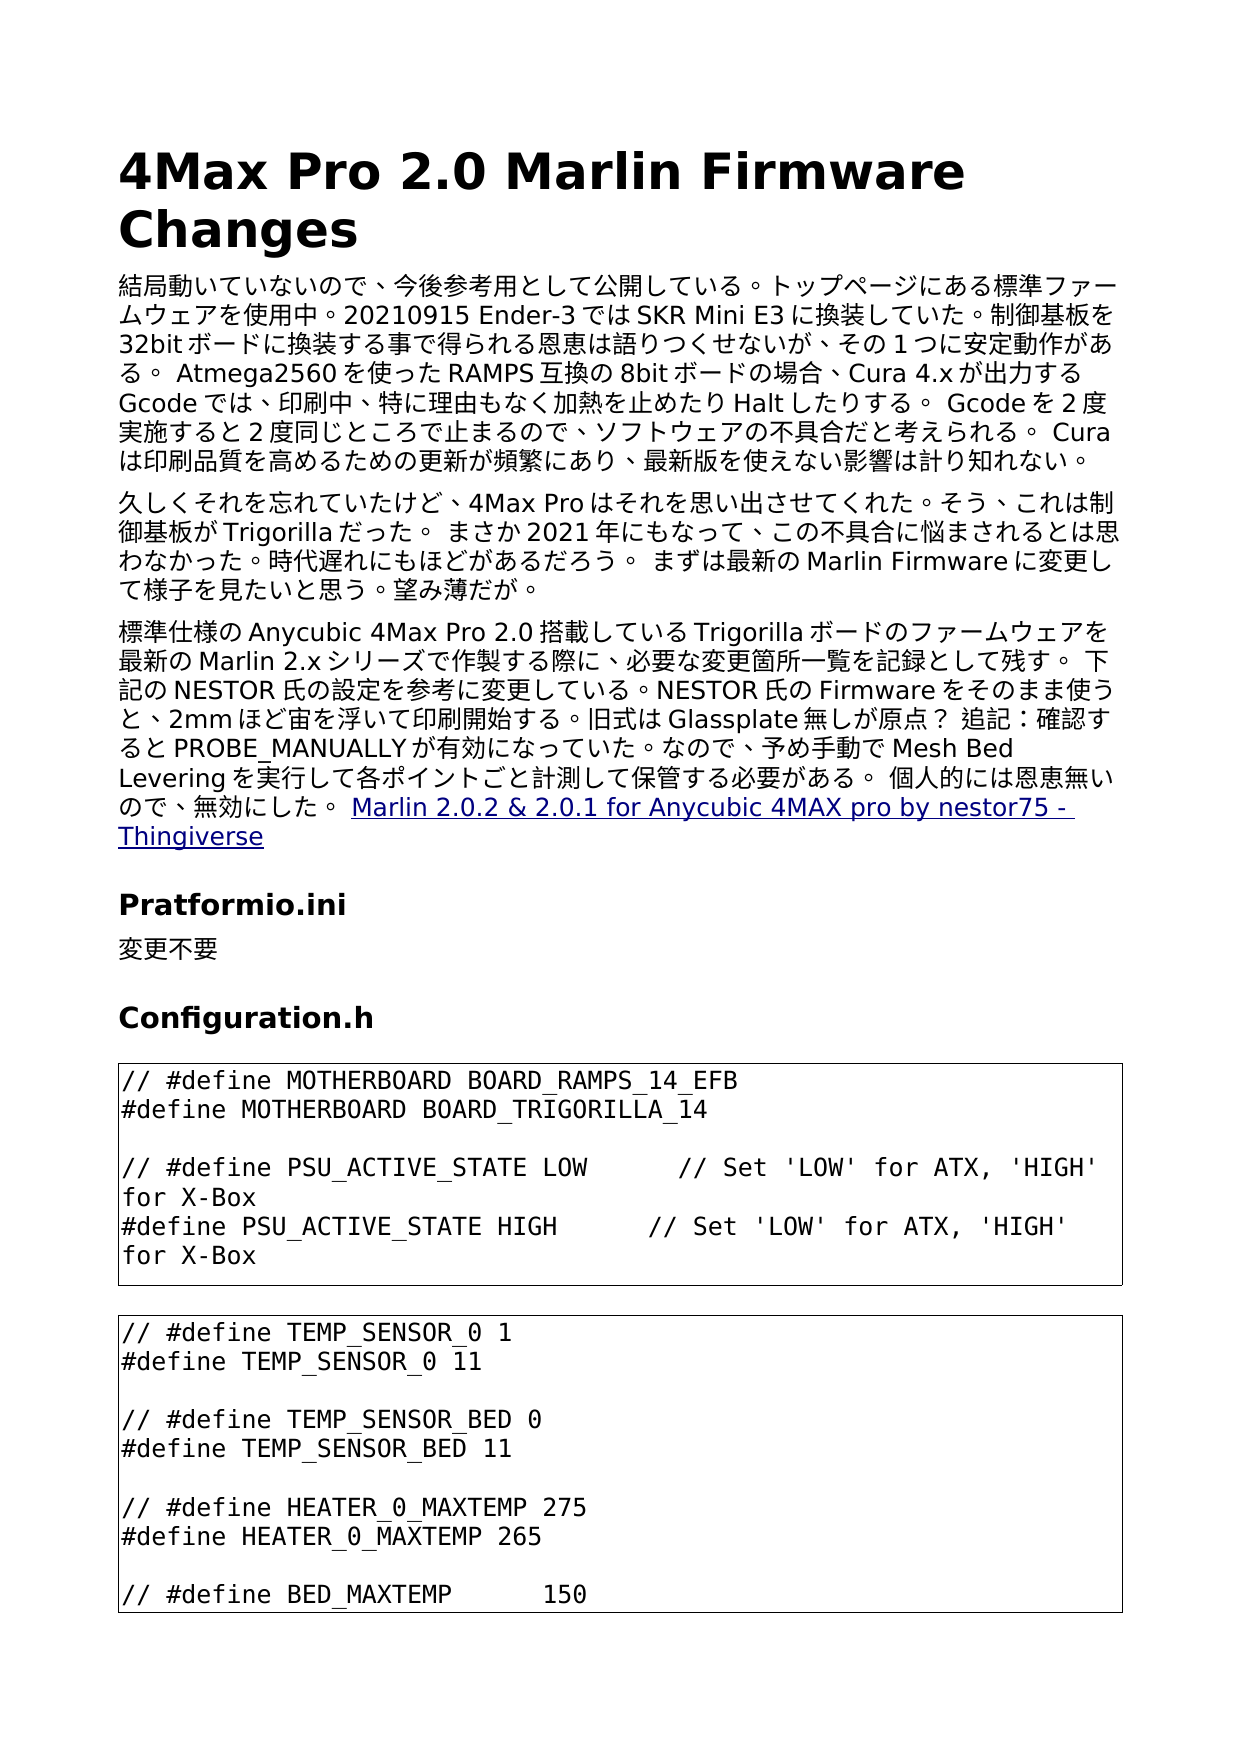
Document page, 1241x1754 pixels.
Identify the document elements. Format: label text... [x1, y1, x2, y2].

table_header // #define TEMP_SENSOR_0 1 #define TEMP_SENSOR_0 11 // #define TEMP_SENSOR_BED 0 #define TEMP_SENSOR_BED 11 // #define HEATER_0_MAXTEMP 275 #define HEATER_0_MAXTEMP 265 // #define BED_MAXTEMP 150 [119, 1316, 1122, 1612]
text 変更不要 [118, 935, 1122, 964]
subtitle Configuration.h [118, 1002, 1122, 1036]
subtitle 4Max Pro 2.0 Marlin Firmware Changes [118, 143, 1122, 259]
subtitle Pratformio.ini [118, 889, 1122, 923]
text 標準仕様のAnycubic 4Max Pro 2.0搭載しているTrigorillaボードのファームウェアを最新のMarlin 2.xシリーズで作製する際に、必要な変更箇所一覧を記録として残す。 下記のNESTOR氏の設定を参考に変更している。NESTOR氏のFirmwareをそのまま使うと、2mmほど宙を浮いて印刷開始する。旧式はGlassplate無しが原点？ 追記：確認するとPROBE_MANUALLYが有効になっていた。なので、予め手動でMesh Bed Leveringを実行して各ポイントごと計測して保管する必要がある。 個人的には恩恵無いので、無効にした。 Marlin 2.0.2 & 2.0.1 for Anycubic 4MAX pro by nestor75 - Thingiverse [118, 618, 1122, 851]
text 結局動いていないので、今後参考用として公開している。トップページにある標準ファームウェアを使用中。20210915 Ender-3ではSKR Mini E3に換装していた。制御基板を32bitボードに換装する事で得られる恩恵は語りつくせないが、その1つに安定動作がある。 Atmega2560を使ったRAMPS互換の8bitボードの場合、Cura 4.xが出力するGcodeでは、印刷中、特に理由もなく加熱を止めたりHaltしたりする。 Gcodeを2度実施すると2度同じところで止まるので、ソフトウェアの不具合だと考えられる。 Curaは印刷品質を高めるための更新が頻繁にあり、最新版を使えない影響は計り知れない。 [118, 272, 1122, 476]
table_header // #define MOTHERBOARD BOARD_RAMPS_14_EFB #define MOTHERBOARD BOARD_TRIGORILLA_14 // #define PSU_ACTIVE_STATE LOW // Set 'LOW' for ATX, 'HIGH' for X-Box #define PSU_ACTIVE_STATE HIGH // Set 'LOW' for ATX, 'HIGH' for X-Box [119, 1064, 1122, 1285]
text 久しくそれを忘れていたけど、4Max Proはそれを思い出させてくれた。そう、これは制御基板がTrigorillaだった。 まさか2021年にもなって、この不具合に悩まされるとは思わなかった。時代遅れにもほどがあるだろう。 まずは最新のMarlin Firmwareに変更して様子を見たいと思う。望み薄だが。 [118, 489, 1122, 605]
